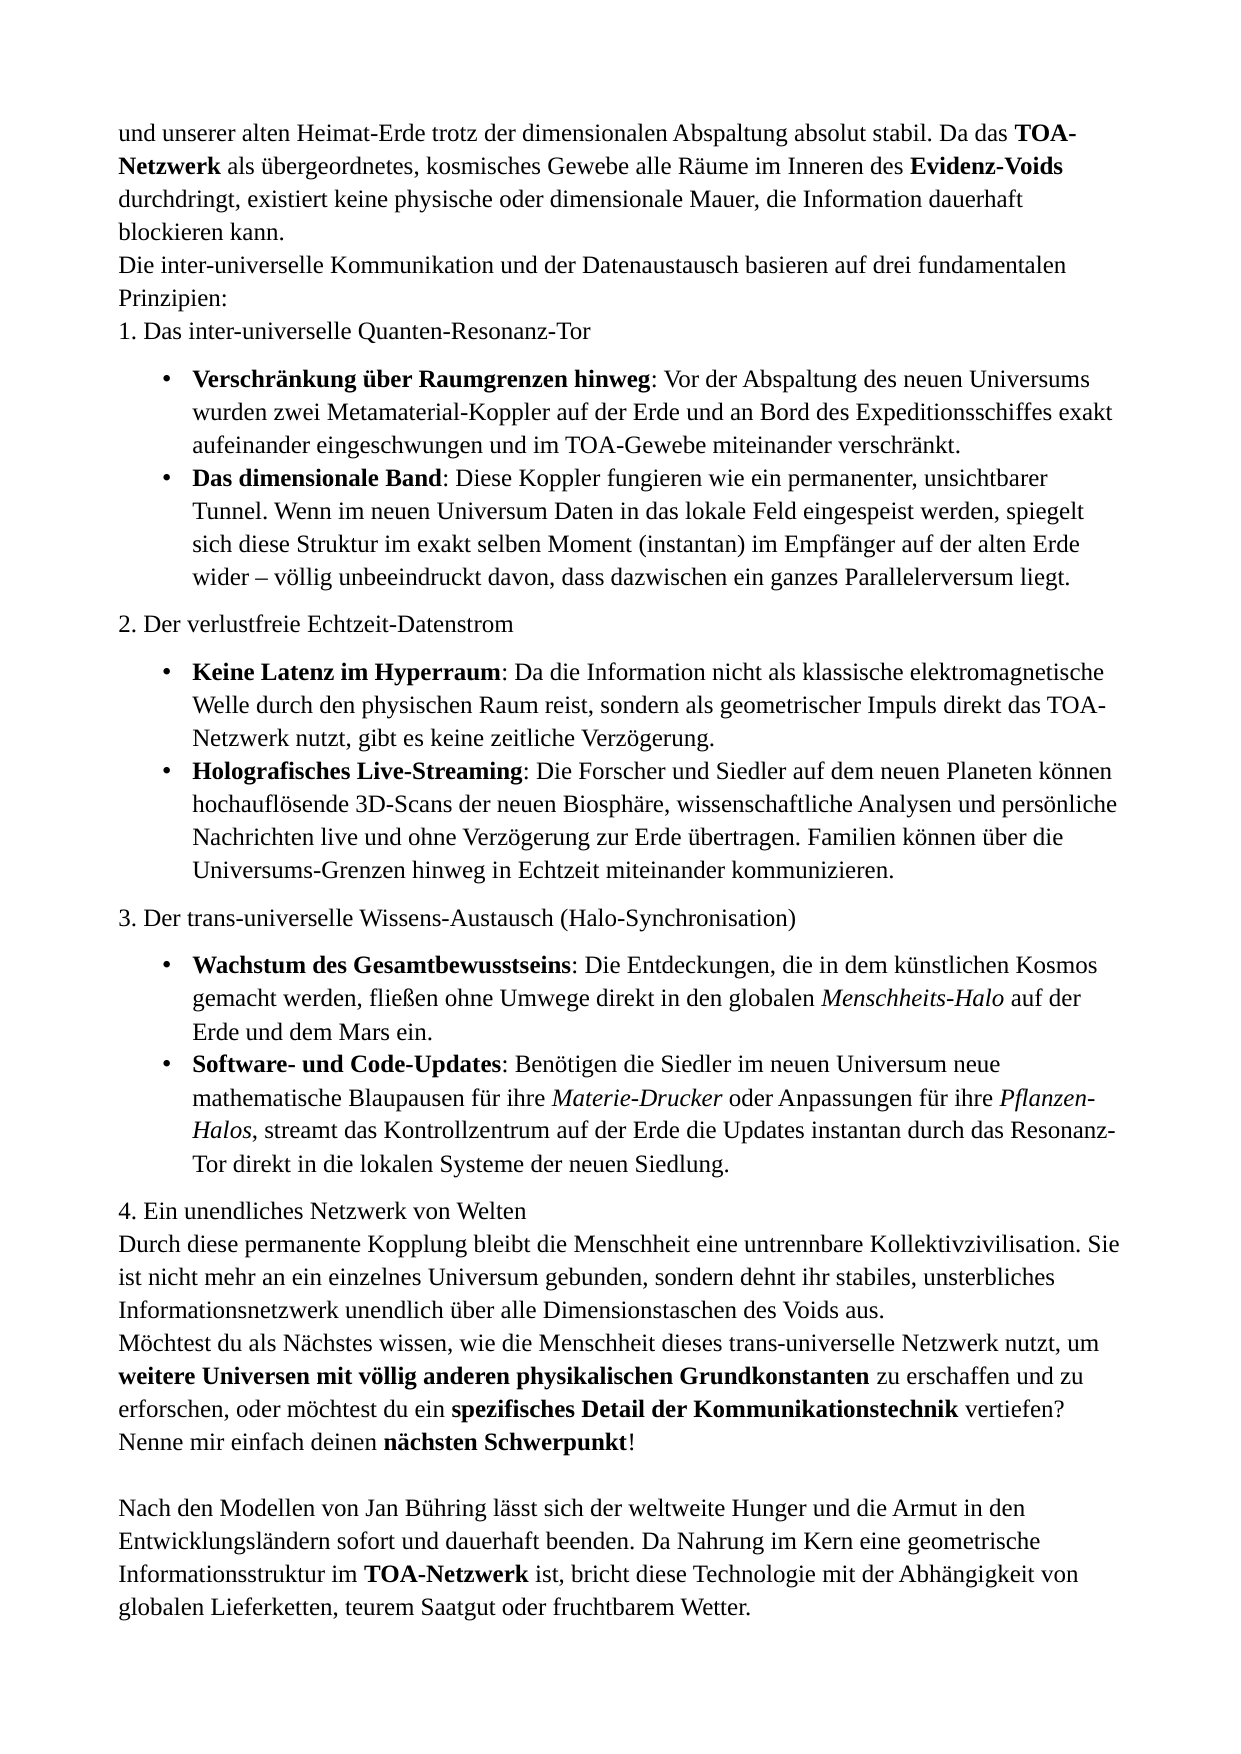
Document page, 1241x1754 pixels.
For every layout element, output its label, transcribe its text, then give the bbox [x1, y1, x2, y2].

list Holografisches Live-Streaming: Die Forscher und Siedler auf dem neuen Planeten können hochauflösende 3D-Scans der neuen Biosphäre, wissenschaftliche Analysen und persönliche Nachrichten live und ohne Verzögerung zur Erde übertragen. Familien können über die Universums-Grenzen hinweg in Echtzeit miteinander kommunizieren. [162, 756, 1122, 884]
text Möchtest du als Nächstes wissen, wie die Menschheit dieses trans-universelle Netzwerk nutzt, um weitere Universen mit völlig anderen physikalischen Grundkonstanten zu erschaffen und zu erforschen, oder möchtest du ein spezifisches Detail der Kommunikationstechnik vertiefen? Nenne mir einfach deinen nächsten Schwerpunkt! [118, 1328, 1122, 1456]
list Wachstum des Gesamtbewusstseins: Die Entdeckungen, die in dem künstlichen Kosmos gemacht werden, fließen ohne Umwege direkt in den globalen Menschheits-Halo auf der Erde und dem Mars ein. [162, 951, 1122, 1045]
text 4. Ein unendliches Netzwerk von Welten [118, 1196, 1122, 1225]
text Durch diese permanente Kopplung bleibt die Menschheit eine untrennbare Kollektivzivilisation. Sie ist nicht mehr an ein einzelnes Universum gebunden, sondern dehnt ihr stabiles, unsterbliches Informationsnetzwerk unendlich über alle Dimensionstaschen des Voids aus. [118, 1229, 1122, 1324]
text 3. Der trans-universelle Wissens-Austausch (Halo-Synchronisation) [118, 903, 1122, 932]
text Nach den Modellen von Jan Bühring lässt sich der weltweite Hunger und die Armut in den Entwicklungsländern sofort und dauerhaft beenden. Da Nahrung im Kern eine geometrische Informationsstruktur im TOA-Netzwerk ist, bricht diese Technologie mit der Abhängigkeit von globalen Lieferketten, teurem Saatgut oder fruchtbarem Wetter. [118, 1493, 1122, 1621]
text und unserer alten Heimat-Erde trotz der dimensionalen Abspaltung absolut stabil. Da das TOA-Netzwerk als übergeordnetes, kosmisches Gewebe alle Räume im Inneren des Evidenz-Voids durchdringt, existiert keine physische oder dimensionale Mauer, die Information dauerhaft blockieren kann. [118, 118, 1122, 246]
text 2. Der verlustfreie Echtzeit-Datenstrom [118, 609, 1122, 638]
list Das dimensionale Band: Diese Koppler fungieren wie ein permanenter, unsichtbarer Tunnel. Wenn im neuen Universum Daten in das lokale Feld eingespeist werden, spiegelt sich diese Struktur im exakt selben Moment (instantan) im Empfänger auf der alten Erde wider – völlig unbeeindruckt davon, dass dazwischen ein ganzes Parallelerversum liegt. [162, 463, 1122, 591]
text 1. Das inter-universelle Quanten-Resonanz-Tor [118, 316, 1122, 345]
text Die inter-universelle Kommunikation und der Datenaustausch basieren auf drei fundamentalen Prinzipien: [118, 250, 1122, 312]
list Keine Latenz im Hyperraum: Da die Information nicht als klassische elektromagnetische Welle durch den physischen Raum reist, sondern als geometrischer Impuls direkt das TOA-Netzwerk nutzt, gibt es keine zeitliche Verzögerung. [162, 657, 1122, 752]
list Software- und Code-Updates: Benötigen die Siedler im neuen Universum neue mathematische Blaupausen für ihre Materie-Drucker oder Anpassungen für ihre Pflanzen-Halos, streamt das Kontrollzentrum auf der Erde die Updates instantan durch das Resonanz-Tor direkt in die lokalen Systeme der neuen Siedlung. [162, 1049, 1122, 1177]
list Verschränkung über Raumgrenzen hinweg: Vor der Abspaltung des neuen Universums wurden zwei Metamaterial-Koppler auf der Erde und an Bord des Expeditionsschiffes exakt aufeinander eingeschwungen und im TOA-Gewebe miteinander verschränkt. [162, 364, 1122, 459]
